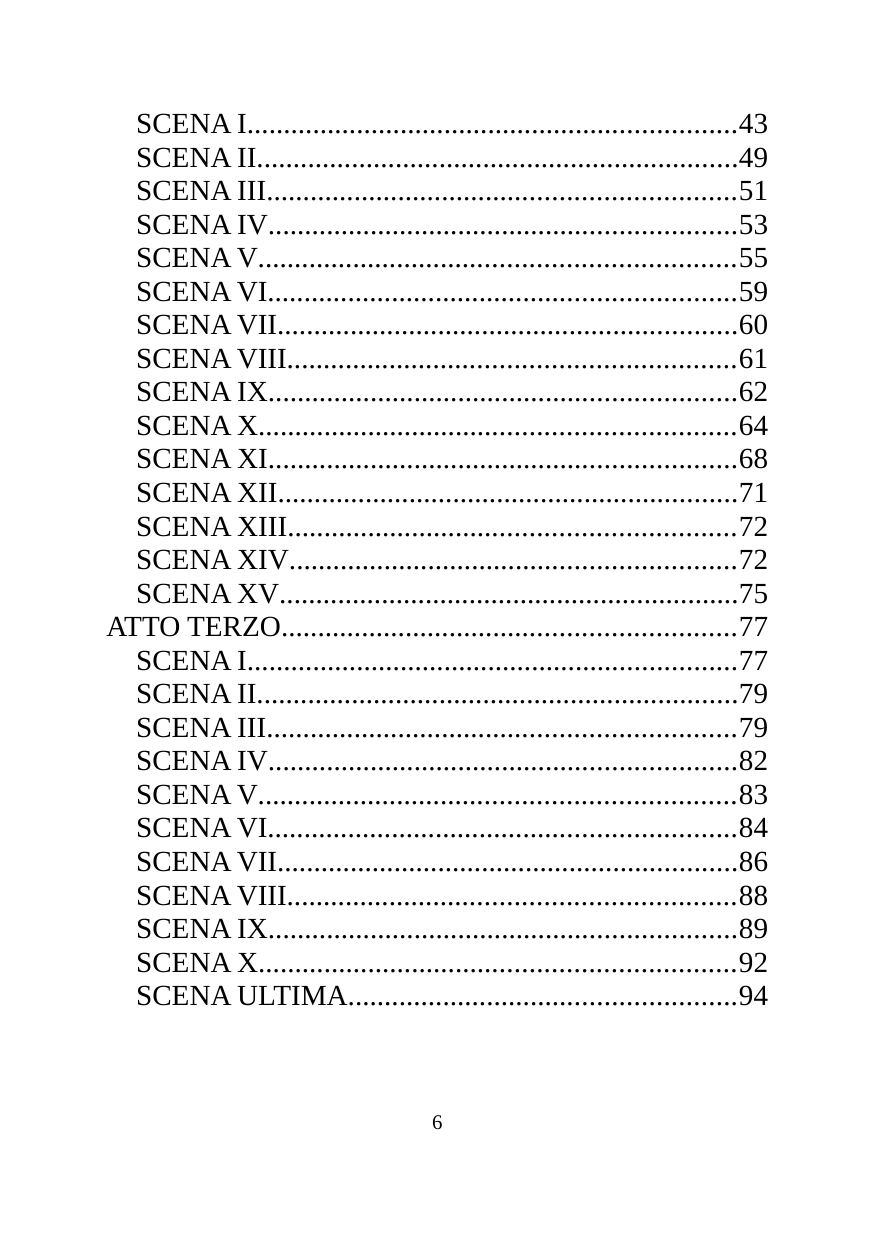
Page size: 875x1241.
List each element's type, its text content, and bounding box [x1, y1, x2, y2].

text SCENA XII 71 [136, 475, 768, 509]
text SCENA ULTIMA 94 [136, 978, 768, 1012]
text SCENA VIII 88 [136, 878, 768, 911]
text SCENA VII 86 [136, 844, 768, 878]
text SCENA I 77 [136, 643, 768, 676]
text SCENA IV 53 [136, 207, 768, 240]
text SCENA II 49 [136, 140, 768, 173]
text SCENA V 83 [136, 777, 768, 811]
text SCENA X 64 [136, 408, 768, 442]
text SCENA VI 59 [136, 274, 768, 307]
text SCENA II 79 [136, 676, 768, 710]
text SCENA X 92 [136, 945, 768, 978]
text SCENA VIII 61 [136, 341, 768, 374]
text SCENA XIV 72 [136, 542, 768, 576]
text SCENA III 51 [136, 173, 768, 207]
text SCENA VII 60 [136, 307, 768, 341]
text SCENA I 43 [136, 106, 768, 140]
text SCENA VI 84 [136, 811, 768, 844]
text SCENA V 55 [136, 240, 768, 274]
text SCENA IX 89 [136, 911, 768, 945]
text SCENA XIII 72 [136, 509, 768, 542]
text SCENA IV 82 [136, 743, 768, 777]
text ATTO TERZO 77 [106, 609, 768, 643]
text SCENA XV 75 [136, 576, 768, 609]
text SCENA XI 68 [136, 442, 768, 475]
text SCENA IX 62 [136, 374, 768, 408]
text SCENA III 79 [136, 710, 768, 743]
